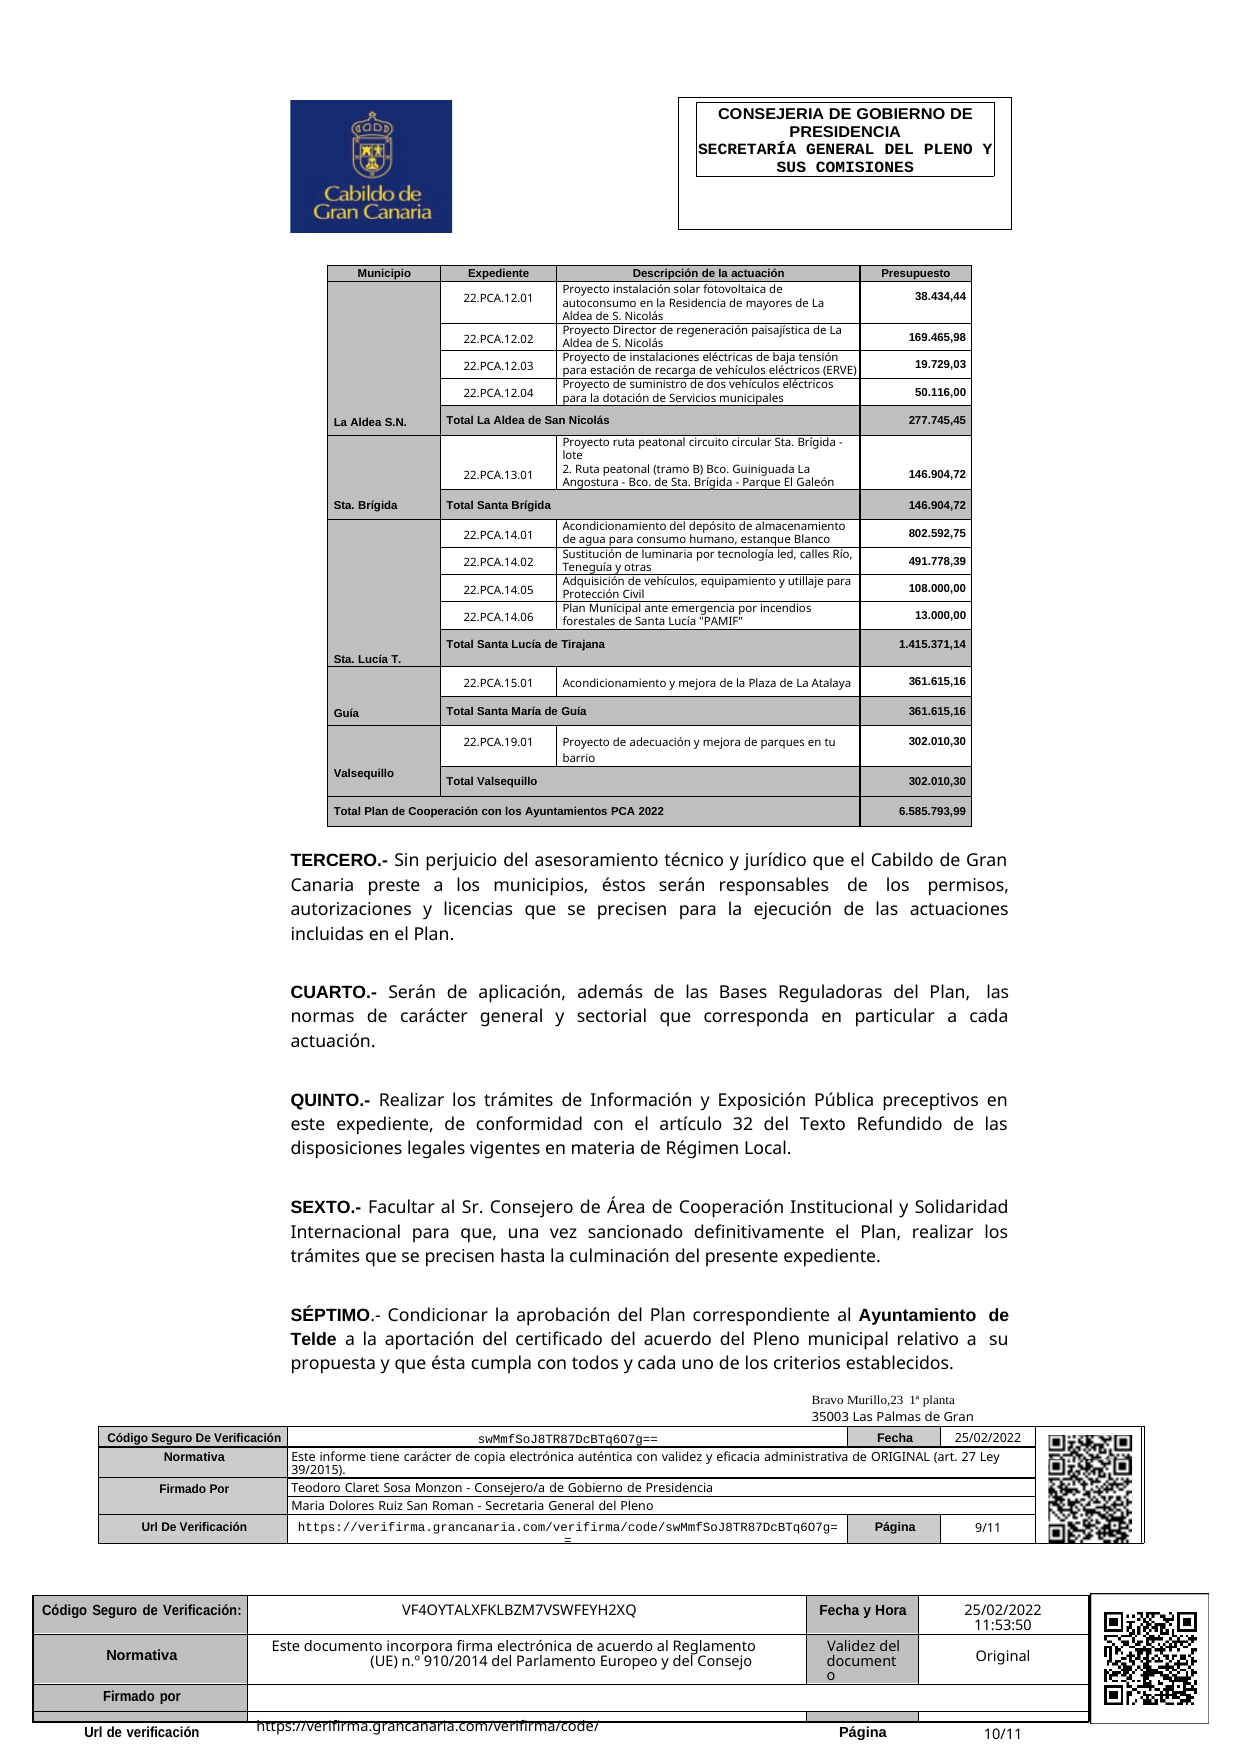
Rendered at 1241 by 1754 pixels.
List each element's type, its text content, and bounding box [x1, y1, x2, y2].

table_cell 302.010,30 [861, 726, 971, 766]
table_header 25/02/2022 11:53:50 [919, 1596, 1088, 1633]
text 35003 Las Palmas de Gran [811, 1408, 1025, 1425]
table_cell 361.615,16 [861, 697, 971, 725]
table_cell 22.PCA.14.05 [441, 575, 556, 601]
table_cell 22.PCA.14.06 [441, 602, 556, 628]
table_cell Sta. Brígida [328, 436, 440, 519]
table_cell Total Valsequillo [441, 767, 859, 796]
text SEXTO.- Facultar al Sr. Consejero de Área de Cooperación Institucional y Solidaridad Internacional para que, una vez sancionado definitivamente el Plan, realizar los trámites que se precisen hasta la culminación del presente expediente. [290, 1195, 1009, 1268]
table_cell 10/11 [919, 1712, 1088, 1721]
table_cell Valsequillo [328, 726, 440, 796]
table_cell 22.PCA.13.01 [441, 436, 556, 489]
table_cell 22.PCA.14.02 [441, 548, 556, 574]
table_cell 802.592,75 [861, 520, 971, 547]
table_cell https://verifirma.grancanaria.com/verifirma/code/VF4OYTALXFKLBZM7VSWFEYH2 XQ [248, 1712, 806, 1721]
text SÉPTIMO.- Condicionar la aprobación del Plan correspondiente al Ayuntamiento de Telde a la aportación del certificado del acuerdo del Pleno municipal relativo a su propuesta y que ésta cumpla con todos y cada uno de los criterios establecidos. [290, 1302, 1009, 1375]
table_cell Acondicionamiento y mejora de la Plaza de La Atalaya [557, 667, 859, 696]
table_cell 22.PCA.12.03 [441, 351, 556, 377]
table_cell Adquisición de vehículos, equipamiento y utillaje para Protección Civil [557, 575, 859, 601]
table_cell 50.116,00 [861, 379, 971, 405]
table_header Descripción de la actuación [557, 266, 859, 281]
table_cell 108.000,00 [861, 575, 971, 601]
table_cell 22.PCA.12.02 [441, 324, 556, 350]
table_cell 13.000,00 [861, 602, 971, 628]
table_cell 302.010,30 [861, 767, 971, 796]
table_cell Proyecto de adecuación y mejora de parques en tu barrio [557, 726, 859, 766]
text CUARTO.- Serán de aplicación, además de las Bases Reguladoras del Plan, las normas de carácter general y sectorial que corresponda en particular a cada actuación. [290, 979, 1009, 1052]
picture [1048, 1435, 1133, 1543]
table_cell 491.778,39 [861, 548, 971, 574]
table_cell 169.465,98 [861, 324, 971, 350]
table_cell [248, 1685, 1088, 1711]
table_cell 22.PCA.12.04 [441, 379, 556, 405]
table_cell 22.PCA.15.01 [441, 667, 556, 696]
table_cell 146.904,72 [861, 490, 971, 519]
table_header Código Seguro de Verificación: [34, 1596, 247, 1633]
table_cell Sustitución de luminaria por tecnología led, calles Río, Teneguía y otras [557, 548, 859, 574]
table_cell Total Plan de Cooperación con los Ayuntamientos PCA 2022 [328, 797, 859, 826]
table_cell 38.434,44 [861, 282, 971, 323]
table_cell Proyecto de suministro de dos vehículos eléctricos para la dotación de Servicios municipales [557, 379, 859, 405]
table_cell 146.904,72 [861, 436, 971, 489]
table_cell Página [807, 1712, 918, 1721]
table_header Municipio [328, 266, 440, 281]
table_cell Sta. Lucía T. [328, 520, 440, 666]
text QUINTO.- Realizar los trámites de Información y Exposición Pública preceptivos en este expediente, de conformidad con el artículo 32 del Texto Refundido de las disposiciones legales vigentes en materia de Régimen Local. [290, 1087, 1009, 1160]
table_cell 277.745,45 [861, 406, 971, 435]
table_cell Este documento incorpora firma electrónica de acuerdo al Reglamento (UE) n.º 910/2014 del Parlamento Europeo y del Consejo [248, 1635, 806, 1683]
table_cell 19.729,03 [861, 351, 971, 377]
table_cell Original [919, 1635, 1088, 1683]
table_cell Normativa [34, 1635, 247, 1683]
table_cell 6.585.793,99 [861, 797, 971, 826]
table_cell Proyecto ruta peatonal circuito circular Sta. Brígida - lote 2. Ruta peatonal (tramo B) Bco. Guiniguada La Angostura - Bco. de Sta. Brígida - Parque El Galeón [557, 436, 859, 489]
table_cell Url de verificación [34, 1712, 247, 1721]
table_cell Proyecto instalación solar fotovoltaica de autoconsumo en la Residencia de mayores de La Aldea de S. Nicolás [557, 282, 859, 323]
text TERCERO.- Sin perjuicio del asesoramiento técnico y jurídico que el Cabildo de Gran Canaria preste a los municipios, éstos serán responsables de los permisos, autorizaciones y licencias que se precisen para la ejecución de las actuaciones incluidas en el Plan. [290, 848, 1009, 945]
table_header Fecha y Hora [807, 1596, 918, 1633]
table_cell Firmado por [34, 1685, 247, 1711]
table_cell 22.PCA.19.01 [441, 726, 556, 766]
picture [290, 100, 453, 233]
table_cell Validez del documento [807, 1635, 918, 1683]
table_cell La Aldea S.N. [328, 282, 440, 435]
table_cell Total La Aldea de San Nicolás [441, 406, 859, 435]
text Bravo Murillo,23 1ª planta [811, 1392, 1155, 1407]
table_cell Acondicionamiento del depósito de almacenamiento de agua para consumo humano, estanque Blanco [557, 520, 859, 547]
picture [1090, 1593, 1209, 1724]
table_cell 1.415.371,14 [861, 630, 971, 666]
table_cell Plan Municipal ante emergencia por incendios forestales de Santa Lucía "PAMIF" [557, 602, 859, 628]
table_cell 361.615,16 [861, 667, 971, 696]
table_cell Proyecto Director de regeneración paisajística de La Aldea de S. Nicolás [557, 324, 859, 350]
table_header Presupuesto [861, 266, 971, 281]
table_cell Total Santa María de Guía [441, 697, 859, 725]
table_cell 22.PCA.12.01 [441, 282, 556, 323]
table_cell Guía [328, 667, 440, 725]
table_cell Total Santa Lucía de Tirajana [441, 630, 859, 666]
table_cell 22.PCA.14.01 [441, 520, 556, 547]
table_header VF4OYTALXFKLBZM7VSWFEYH2XQ [248, 1596, 806, 1633]
table_cell Total Santa Brígida [441, 490, 859, 519]
table_header Expediente [441, 266, 556, 281]
table_cell Proyecto de instalaciones eléctricas de baja tensión para estación de recarga de vehículos eléctricos (ERVE) [557, 351, 859, 377]
